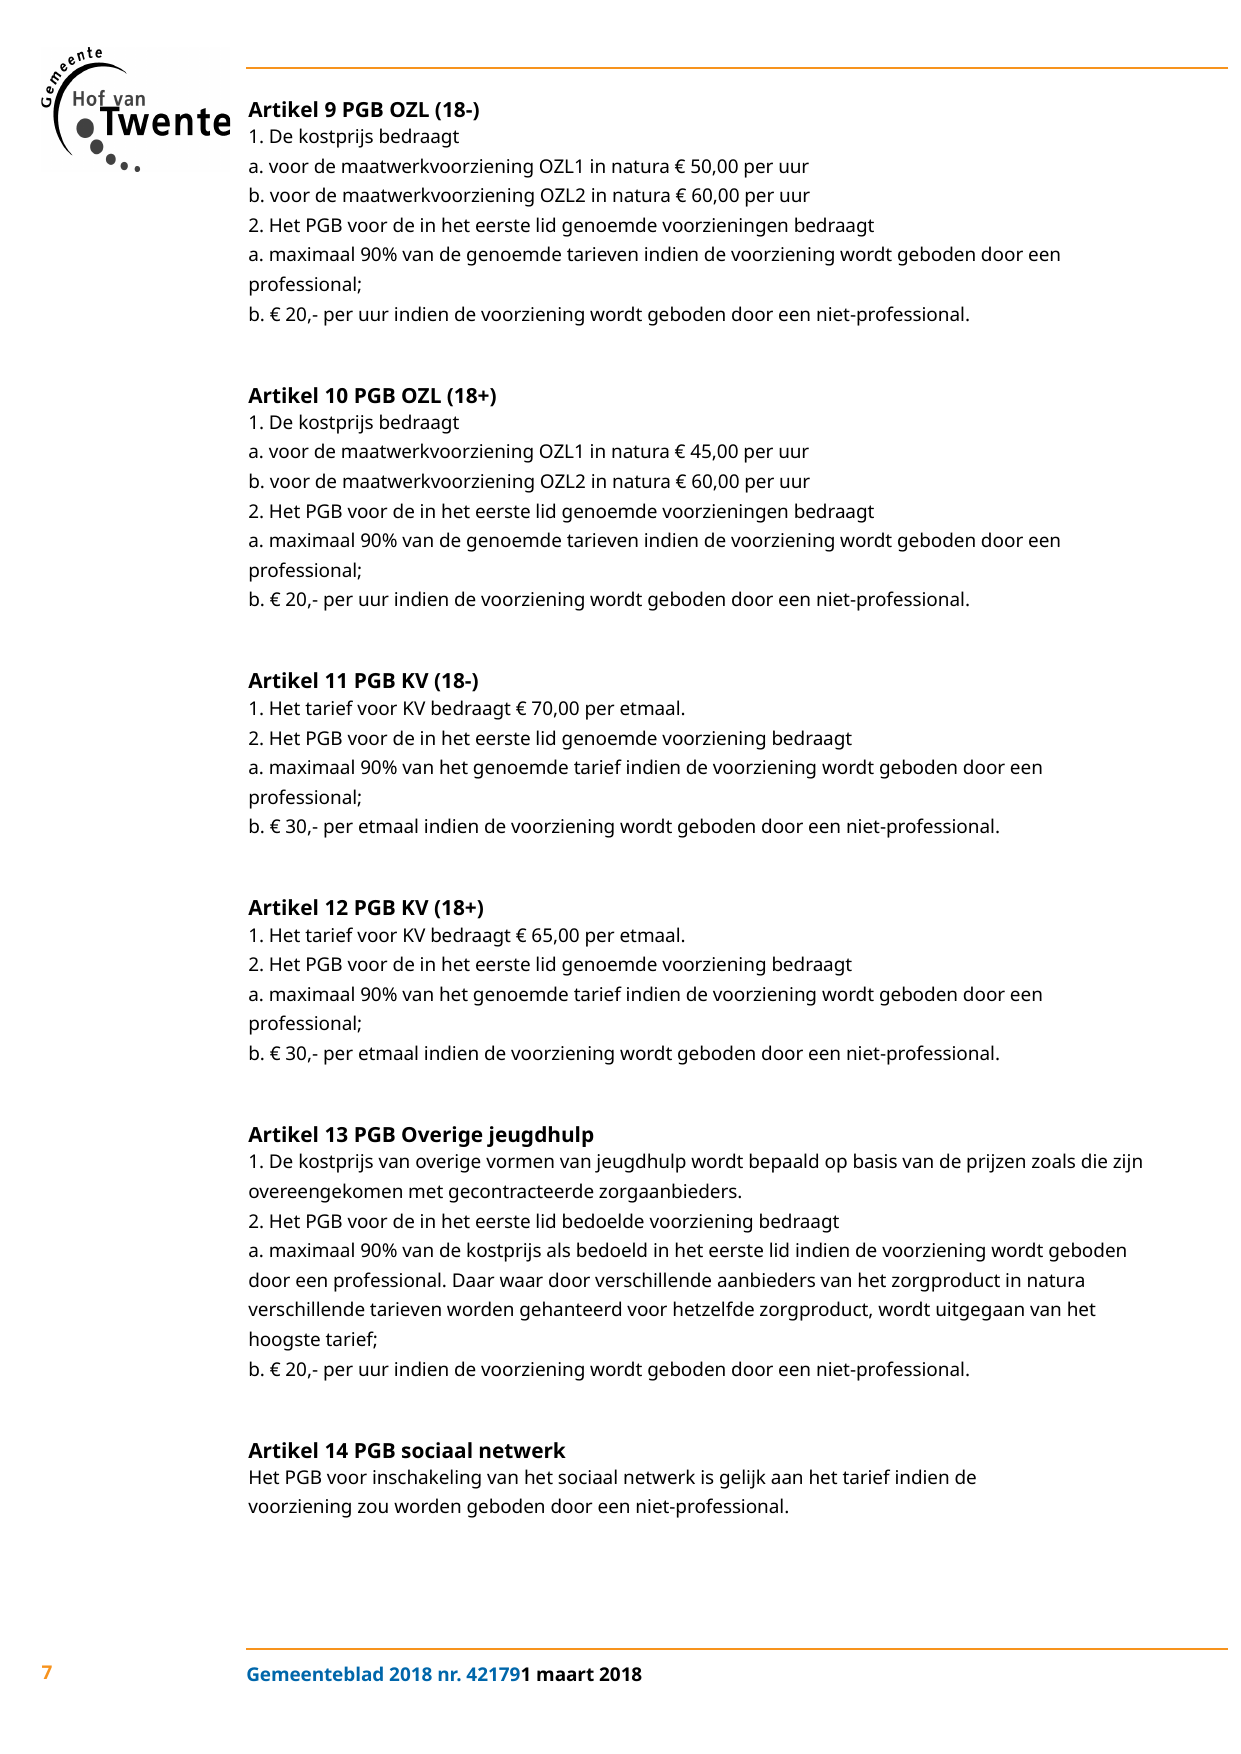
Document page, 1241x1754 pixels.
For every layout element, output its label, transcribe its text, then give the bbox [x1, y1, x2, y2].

text a. maximaal 90% van het genoemde tarief indien de voorziening wordt geboden door een professional; [248, 981, 1152, 1036]
text b. € 30,- per etmaal indien de voorziening wordt geboden door een niet-professional. [248, 1040, 1152, 1066]
text a. maximaal 90% van het genoemde tarief indien de voorziening wordt geboden door een professional; [248, 754, 1152, 809]
text a. maximaal 90% van de genoemde tarieven indien de voorziening wordt geboden door een professional; [248, 242, 1152, 297]
text a. maximaal 90% van de kostprijs als bedoeld in het eerste lid indien de voorziening wordt geboden door een professional. Daar waar door verschillende aanbieders van het zorgproduct in natura verschillende tarieven worden gehanteerd voor hetzelfde zorgproduct, wordt uitgegaan van het hoogste tarief; [248, 1237, 1152, 1352]
text b. € 20,- per uur indien de voorziening wordt geboden door een niet-professional. [248, 1356, 1152, 1381]
text 1. De kostprijs bedraagt [248, 409, 1152, 435]
text Artikel 9 PGB OZL (18-) [248, 95, 1152, 123]
text b. € 20,- per uur indien de voorziening wordt geboden door een niet-professional. [248, 301, 1152, 326]
text 1. De kostprijs bedraagt [248, 123, 1152, 149]
text 2. Het PGB voor de in het eerste lid genoemde voorzieningen bedraagt [248, 498, 1152, 524]
text a. voor de maatwerkvoorziening OZL1 in natura € 45,00 per uur [248, 439, 1152, 464]
text b. voor de maatwerkvoorziening OZL2 in natura € 60,00 per uur [248, 468, 1152, 494]
text Artikel 10 PGB OZL (18+) [248, 381, 1152, 409]
text Artikel 11 PGB KV (18-) [248, 667, 1152, 695]
text 1. Het tarief voor KV bedraagt € 70,00 per etmaal. [248, 695, 1152, 721]
text 2. Het PGB voor de in het eerste lid genoemde voorziening bedraagt [248, 725, 1152, 750]
text 1. De kostprijs van overige vormen van jeugdhulp wordt bepaald op basis van de prijzen zoals die zijn overeengekomen met gecontracteerde zorgaanbieders. [248, 1149, 1152, 1204]
text b. € 20,- per uur indien de voorziening wordt geboden door een niet-professional. [248, 587, 1152, 612]
text b. voor de maatwerkvoorziening OZL2 in natura € 60,00 per uur [248, 182, 1152, 208]
text a. voor de maatwerkvoorziening OZL1 in natura € 50,00 per uur [248, 153, 1152, 178]
text Artikel 14 PGB sociaal netwerk [248, 1436, 1152, 1464]
text 2. Het PGB voor de in het eerste lid genoemde voorzieningen bedraagt [248, 212, 1152, 238]
text Het PGB voor inschakeling van het sociaal netwerk is gelijk aan het tarief indien de [248, 1464, 1152, 1490]
text voorziening zou worden geboden door een niet-professional. [248, 1494, 1152, 1519]
text 1. Het tarief voor KV bedraagt € 65,00 per etmaal. [248, 922, 1152, 948]
text Artikel 12 PGB KV (18+) [248, 893, 1152, 922]
text 2. Het PGB voor de in het eerste lid bedoelde voorziening bedraagt [248, 1208, 1152, 1233]
text b. € 30,- per etmaal indien de voorziening wordt geboden door een niet-professional. [248, 813, 1152, 839]
text a. maximaal 90% van de genoemde tarieven indien de voorziening wordt geboden door een professional; [248, 527, 1152, 583]
text 2. Het PGB voor de in het eerste lid genoemde voorziening bedraagt [248, 951, 1152, 977]
picture [41, 47, 231, 172]
text Artikel 13 PGB Overige jeugdhulp [248, 1120, 1152, 1149]
